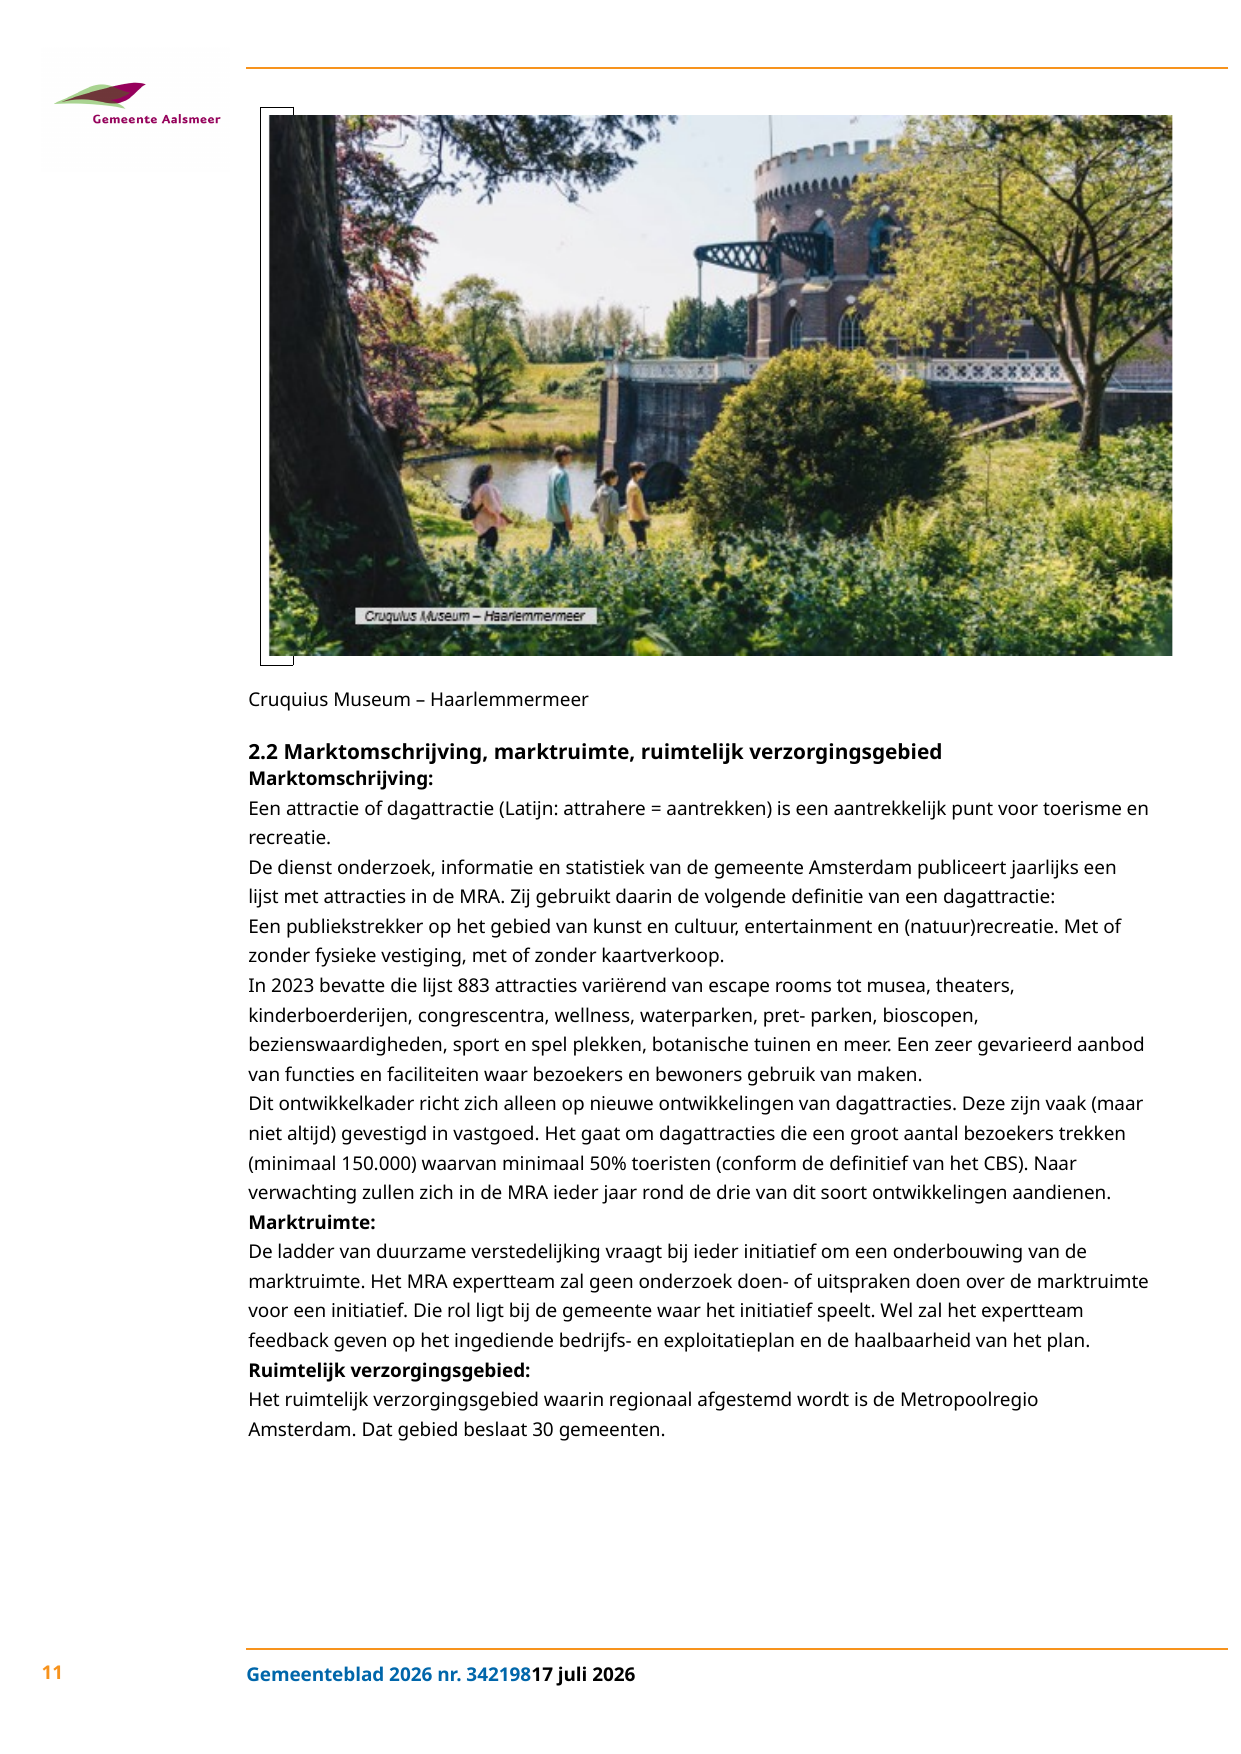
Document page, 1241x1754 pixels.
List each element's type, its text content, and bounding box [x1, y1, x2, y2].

text Het ruimtelijk verzorgingsgebied waarin regionaal afgestemd wordt is de Metropoolregio Amsterdam. Dat gebied beslaat 30 gemeenten. [248, 1386, 1152, 1442]
text Ruimtelijk verzorgingsgebied: [248, 1357, 1152, 1383]
picture [41, 47, 231, 172]
text De ladder van duurzame verstedelijking vraagt bij ieder initiatief om een onderbouwing van de marktruimte. Het MRA expertteam zal geen onderzoek doen- of uitspraken doen over de marktruimte voor een initiatief. Die rol ligt bij de gemeente waar het initiatief speelt. Wel zal het expertteam feedback geven op het ingediende bedrijfs- en exploitatieplan en de haalbaarheid van het plan. [248, 1238, 1152, 1353]
text Marktomschrijving: [248, 765, 1152, 791]
text In 2023 bevatte die lijst 883 attracties variërend van escape rooms tot musea, theaters, kinderboerderijen, congrescentra, wellness, waterparken, pret- parken, bioscopen, bezienswaardigheden, sport en spel plekken, botanische tuinen en meer. Een zeer gevarieerd aanbod van functies en faciliteiten waar bezoekers en bewoners gebruik van maken. [248, 972, 1152, 1087]
text De dienst onderzoek, informatie en statistiek van de gemeente Amsterdam publiceert jaarlijks een lijst met attracties in de MRA. Zij gebruikt daarin de volgende definitie van een dagattractie: [248, 854, 1152, 909]
text Dit ontwikkelkader richt zich alleen op nieuwe ontwikkelingen van dagattracties. Deze zijn vaak (maar niet altijd) gevestigd in vastgoed. Het gaat om dagattracties die een groot aantal bezoekers trekken (minimaal 150.000) waarvan minimaal 50% toeristen (conform de definitief van het CBS). Naar verwachting zullen zich in de MRA ieder jaar rond de drie van dit soort ontwikkelingen aandienen. [248, 1091, 1152, 1205]
text 2.2 Marktomschrijving, marktruimte, ruimtelijk verzorgingsgebied [248, 737, 1152, 765]
text Een attractie of dagattractie (Latijn: attrahere = aantrekken) is een aantrekkelijk punt voor toerisme en recreatie. [248, 795, 1152, 850]
picture [268, 115, 1173, 656]
text Cruquius Museum – Haarlemmermeer [248, 686, 1152, 712]
text Marktruimte: [248, 1209, 1152, 1235]
text Een publiekstrekker op het gebied van kunst en cultuur, entertainment en (natuur)recreatie. Met of zonder fysieke vestiging, met of zonder kaartverkoop. [248, 913, 1152, 968]
